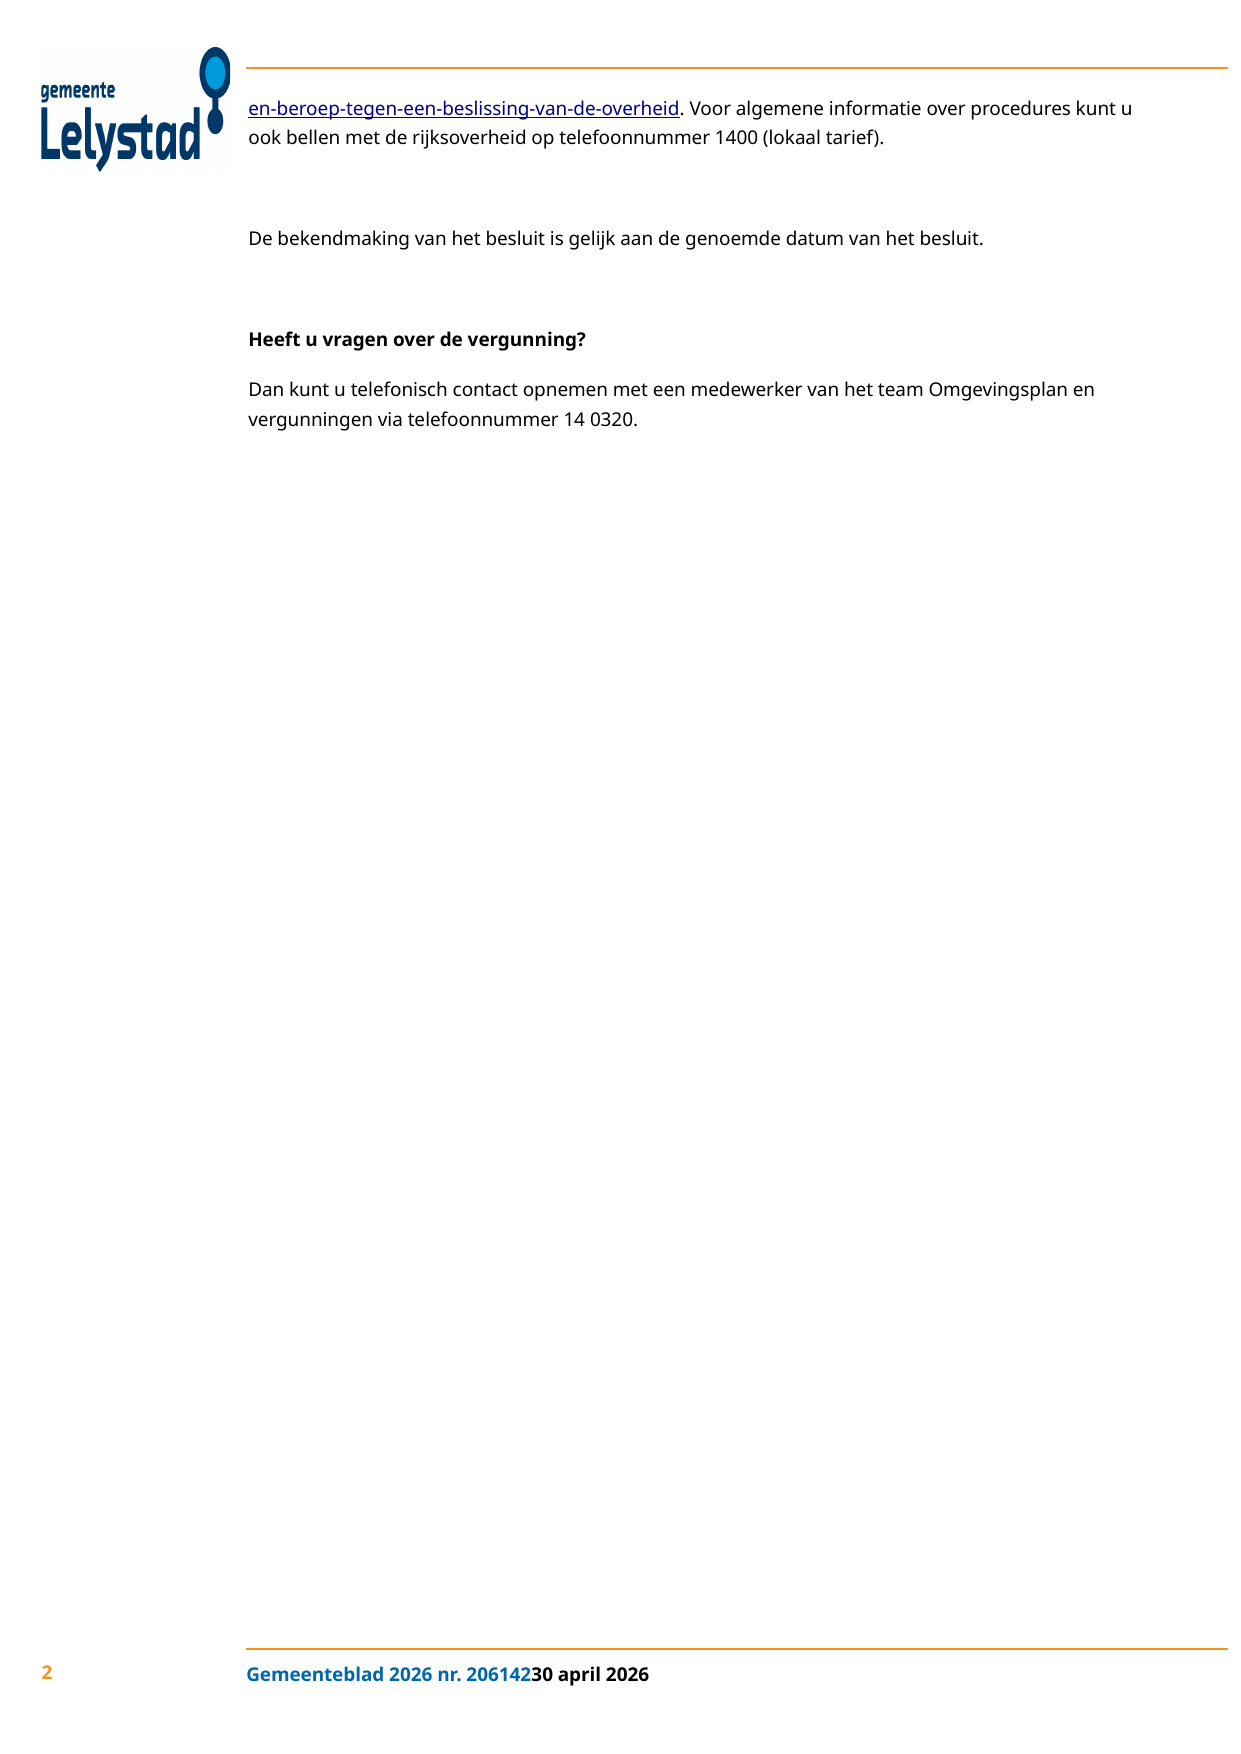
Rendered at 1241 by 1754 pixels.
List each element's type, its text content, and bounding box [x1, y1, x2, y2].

text De bekendmaking van het besluit is gelijk aan de genoemde datum van het besluit. [248, 225, 1152, 251]
text Heeft u vragen over de vergunning? [248, 326, 1152, 352]
text Dan kunt u telefonisch contact opnemen met een medewerker van het team Omgevingsplan en vergunningen via telefoonnummer 14 0320. [248, 376, 1152, 432]
text en-beroep-tegen-een-beslissing-van-de-overheid. Voor algemene informatie over procedures kunt u ook bellen met de rijksoverheid op telefoonnummer 1400 (lokaal tarief). [248, 95, 1152, 150]
picture [41, 47, 231, 172]
